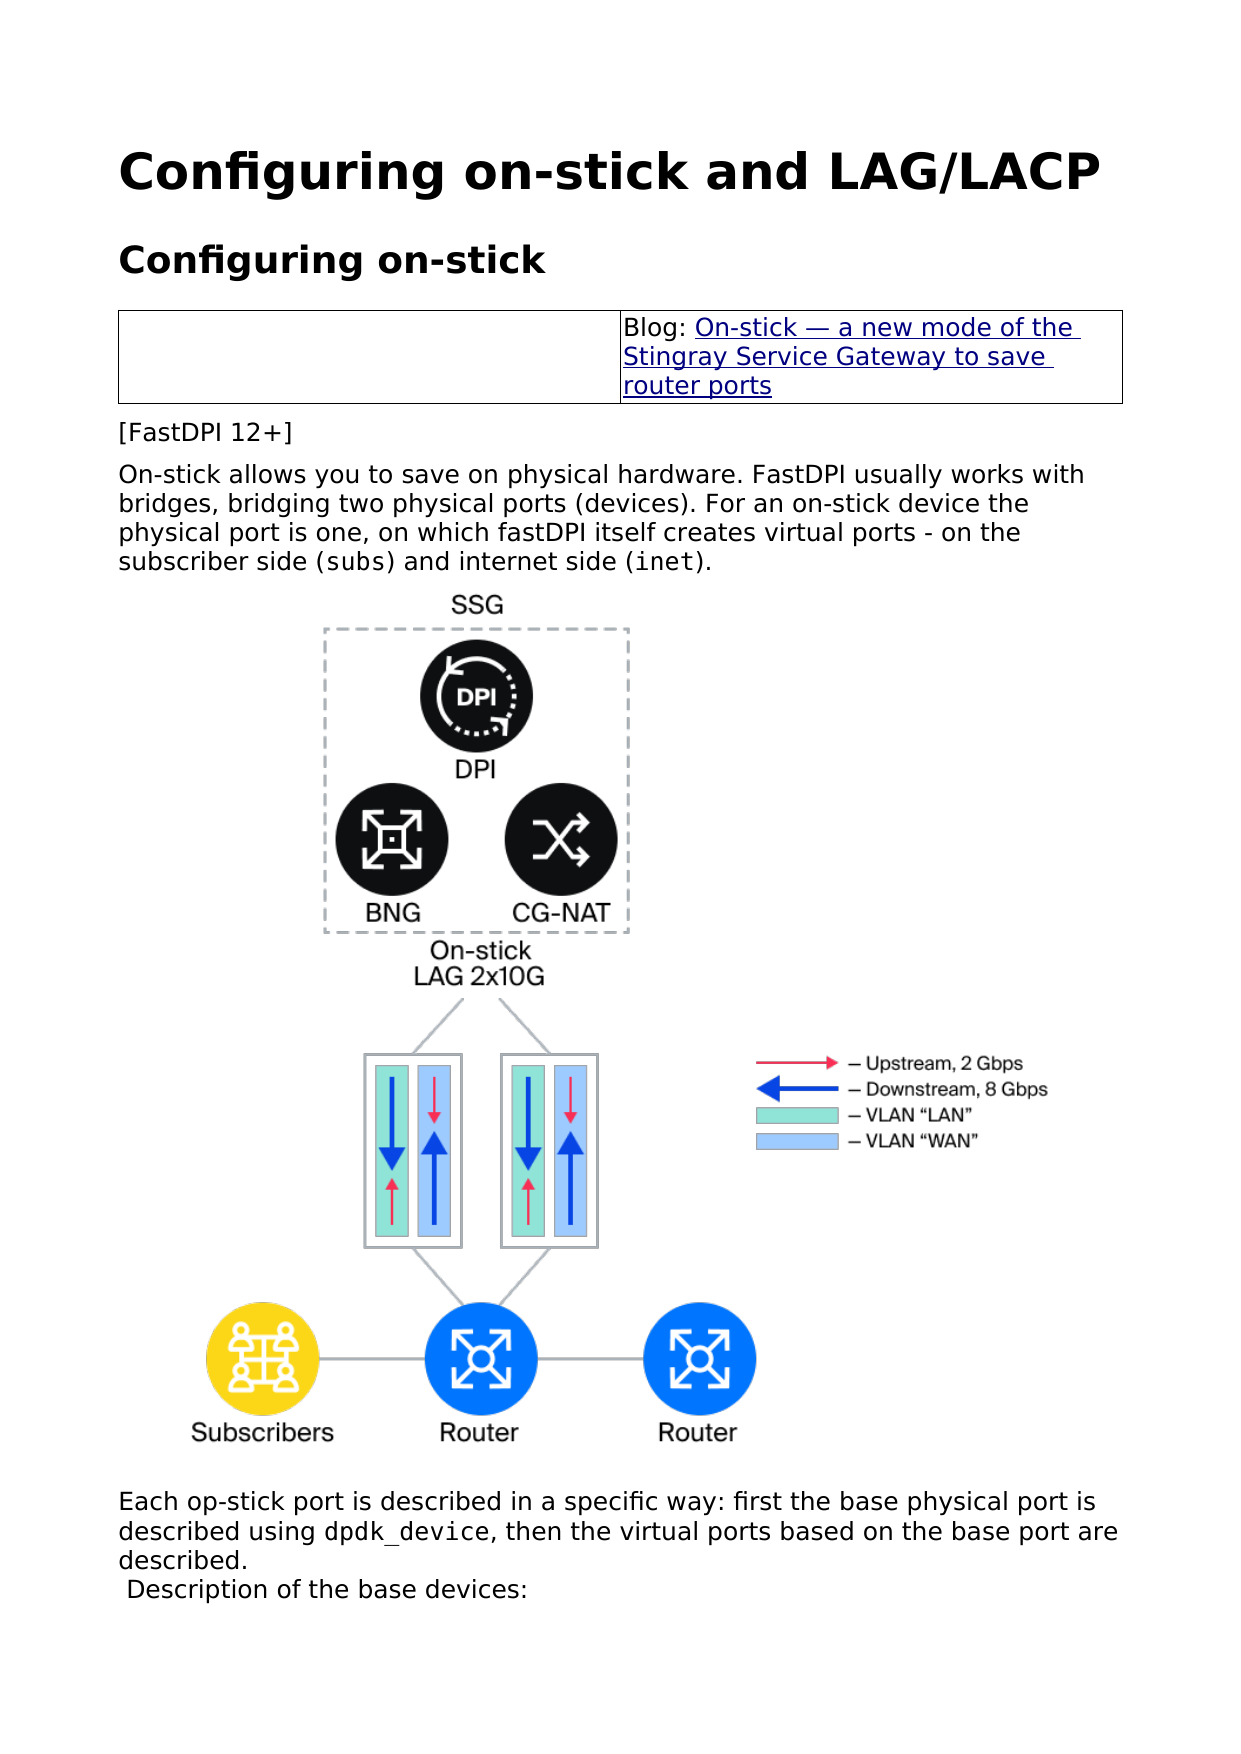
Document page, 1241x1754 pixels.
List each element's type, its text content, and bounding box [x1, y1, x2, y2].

picture [190, 588, 1050, 1446]
text On-stick allows you to save on physical hardware. FastDPI usually works with bridges, bridging two physical ports (devices). For an on-stick device the physical port is one, on which fastDPI itself creates virtual ports - on the subscriber side (subs) and internet side (inet). [118, 460, 1122, 576]
text [FastDPI 12+] [118, 418, 1122, 447]
table_header Blog: On-stick — a new mode of the Stingray Service Gateway to save router ports [621, 311, 1122, 403]
table_header [119, 311, 620, 403]
subtitle Configuring on-stick [118, 239, 1122, 282]
text Each op-stick port is described in a specific way: first the base physical port is described using dpdk_device, then the virtual ports based on the base port are described. Description of the base devices: [118, 1488, 1122, 1604]
subtitle Configuring on-stick and LAG/LACP [118, 143, 1122, 201]
